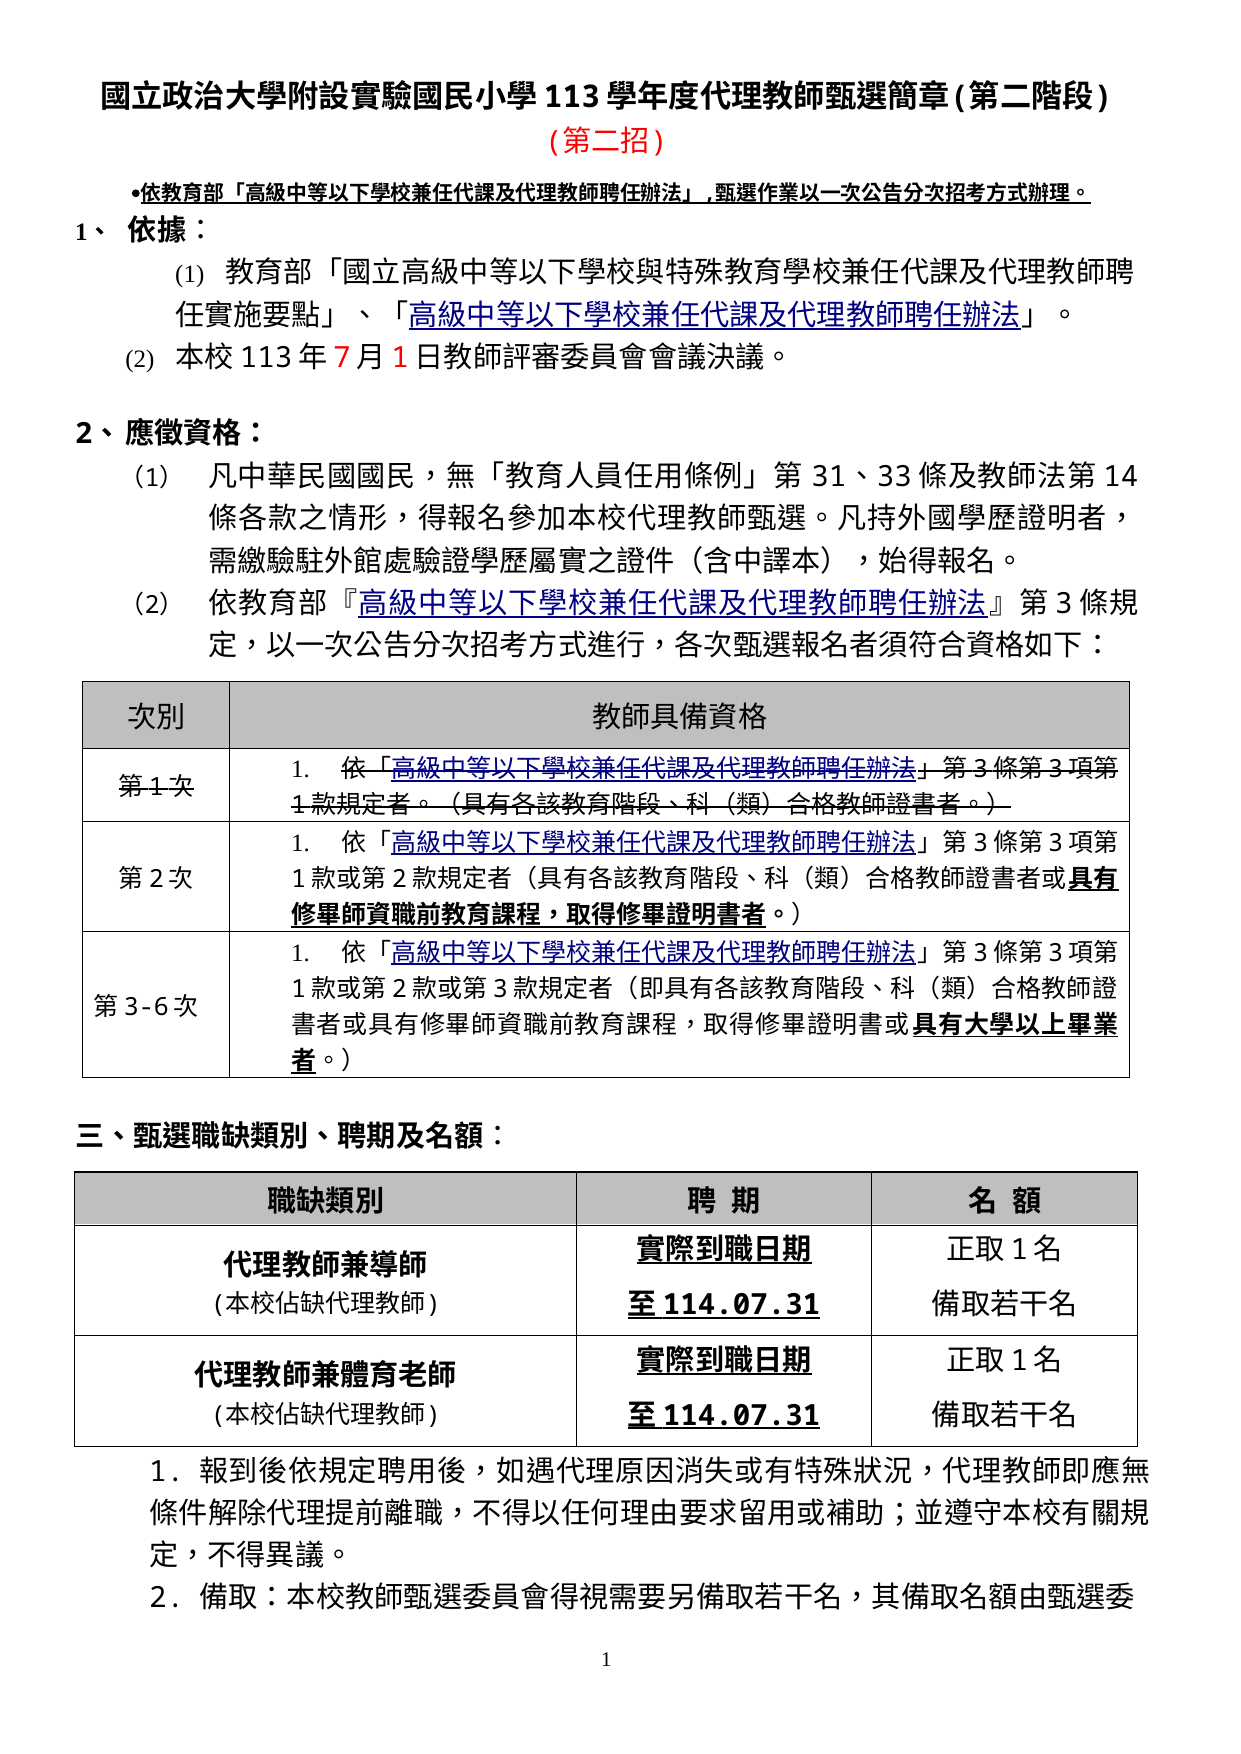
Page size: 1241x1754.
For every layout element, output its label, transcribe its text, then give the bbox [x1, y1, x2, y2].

table_cell 實際到職日期 至114.07.31 [577, 1336, 871, 1446]
list 凡中華民國國民，無「教育人員任用條例」第31、33條及教師法第14條各款之情形，得報名參加本校代理教師甄選。凡持外國學歷證明者，需繳驗駐外館處驗證學歷屬實之證件（含中譯本），始得報名。 [119, 452, 1138, 579]
table_header 聘 期 [577, 1173, 871, 1224]
table_cell 代理教師兼導師 (本校佔缺代理教師) [75, 1226, 576, 1335]
list 報到後依規定聘用後，如遇代理原因消失或有特殊狀況，代理教師即應無條件解除代理提前離職，不得以任何理由要求留用或補助；並遵守本校有關規定，不得異議。 [149, 1447, 1153, 1574]
table_header 職缺類別 [75, 1173, 576, 1224]
table_cell 依「高級中等以下學校兼任代課及代理教師聘任辦法」第3條第3項第1款或第2款規定者（具有各該教育階段、科（類）合格教師證書者或具有修畢師資職前教育課程，取得修畢證明書者。） [230, 822, 1129, 931]
text 依教育部「高級中等以下學校兼任代課及代理教師聘任辦法」,甄選作業以一次公告分次招考方式辦理。 [74, 176, 1149, 207]
table_cell 代理教師兼體育老師 (本校佔缺代理教師) [75, 1336, 576, 1446]
list 依教育部『高級中等以下學校兼任代課及代理教師聘任辦法』第3條規定，以一次公告分次招考方式進行，各次甄選報名者須符合資格如下： [119, 579, 1138, 664]
text 三、甄選職缺類別、聘期及名額： [75, 1112, 1137, 1154]
table_cell 第1次 [83, 749, 229, 821]
list 本校113年7月1日教師評審委員會會議決議。 [125, 334, 1137, 376]
table_cell 正取1名 備取若干名 [872, 1226, 1137, 1335]
text (第二招) [75, 117, 1137, 159]
table_cell 正取1名 備取若干名 [872, 1336, 1137, 1446]
list 教育部「國立高級中等以下學校與特殊教育學校兼任代課及代理教師聘任實施要點」、「高級中等以下學校兼任代課及代理教師聘任辦法」。 [175, 249, 1137, 334]
list 依據： [75, 207, 1137, 249]
table_cell 第2次 [83, 822, 229, 931]
table_header 教師具備資格 [230, 682, 1129, 748]
list 應徵資格： [75, 410, 1138, 452]
table_cell 實際到職日期 至114.07.31 [577, 1226, 871, 1335]
text 國立政治大學附設實驗國民小學113學年度代理教師甄選簡章(第二階段) [75, 72, 1137, 117]
table_cell 依「高級中等以下學校兼任代課及代理教師聘任辦法」第3條第3項第1款規定者。（具有各該教育階段、科（類）合格教師證書者。） [230, 749, 1129, 821]
table_cell 依「高級中等以下學校兼任代課及代理教師聘任辦法」第3條第3項第1款或第2款或第3款規定者（即具有各該教育階段、科（類）合格教師證書者或具有修畢師資職前教育課程，取得修畢證明書或具有大學以上畢業者。） [230, 932, 1129, 1077]
table_header 名 額 [872, 1173, 1137, 1224]
table_cell 第3-6次 [83, 932, 229, 1077]
list 備取：本校教師甄選委員會得視需要另備取若干名，其備取名額由甄選委 [149, 1574, 1137, 1616]
table_header 次別 [83, 682, 229, 748]
